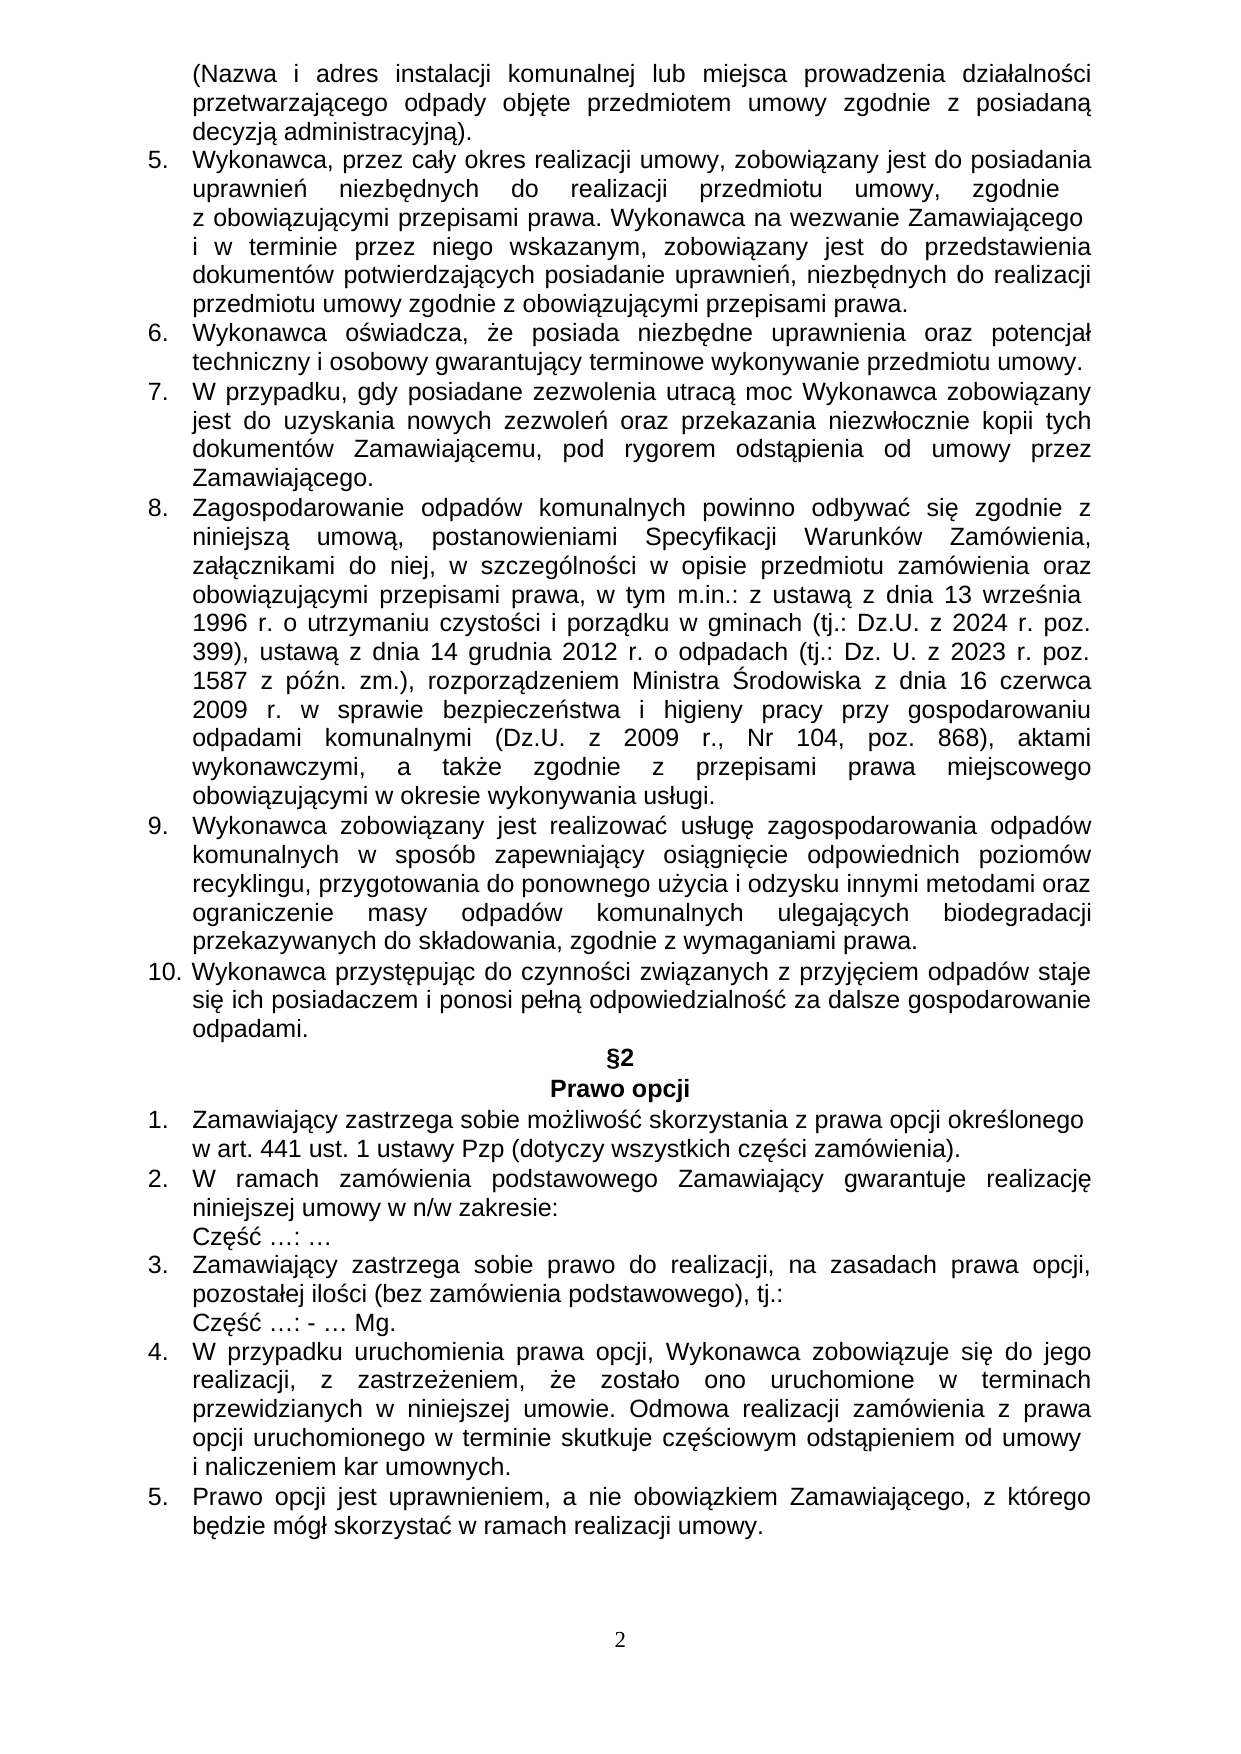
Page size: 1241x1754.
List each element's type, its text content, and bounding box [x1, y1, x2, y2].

text 2. W ramach zamówienia podstawowego Zamawiający gwarantuje realizację niniejszej umowy w n/w zakresie: [148, 1164, 1093, 1222]
text 8. Zagospodarowanie odpadów komunalnych powinno odbywać się zgodnie z niniejszą umową, postanowieniami Specyfikacji Warunków Zamówienia, załącznikami do niej, w szczególności w opisie przedmiotu zamówienia oraz obowiązującymi przepisami prawa, w tym m.in.: z ustawą z dnia 13 września 1996 r. o utrzymaniu czystości i porządku w gminach (tj.: Dz.U. z 2024 r. poz. 399), ustawą z dnia 14 grudnia 2012 r. o odpadach (tj.: Dz. U. z 2023 r. poz. 1587 z późn. zm.), rozporządzeniem Ministra Środowiska z dnia 16 czerwca 2009 r. w sprawie bezpieczeństwa i higieny pracy przy gospodarowaniu odpadami komunalnymi (Dz.U. z 2009 r., Nr 104, poz. 868), aktami wykonawczymi, a także zgodnie z przepisami prawa miejscowego obowiązującymi w okresie wykonywania usługi. [148, 493, 1093, 810]
text 1. Zamawiający zastrzega sobie możliwość skorzystania z prawa opcji określonego w art. 441 ust. 1 ustawy Pzp (dotyczy wszystkich części zamówienia). [148, 1105, 1093, 1162]
text 5. Wykonawca, przez cały okres realizacji umowy, zobowiązany jest do posiadania uprawnień niezbędnych do realizacji przedmiotu umowy, zgodnie z obowiązującymi przepisami prawa. Wykonawca na wezwanie Zamawiającego i w terminie przez niego wskazanym, zobowiązany jest do przedstawienia dokumentów potwierdzających posiadanie uprawnień, niezbędnych do realizacji przedmiotu umowy zgodnie z obowiązującymi przepisami prawa. [148, 145, 1093, 318]
text (Nazwa i adres instalacji komunalnej lub miejsca prowadzenia działalności przetwarzającego odpady objęte przedmiotem umowy zgodnie z posiadaną decyzją administracyjną). [192, 59, 1093, 145]
text Część …: - … Mg. [192, 1308, 1093, 1337]
text 4. W przypadku uruchomienia prawa opcji, Wykonawca zobowiązuje się do jego realizacji, z zastrzeżeniem, że zostało ono uruchomione w terminach przewidzianych w niniejszej umowie. Odmowa realizacji zamówienia z prawa opcji uruchomionego w terminie skutkuje częściowym odstąpieniem od umowy i naliczeniem kar umownych. [148, 1337, 1093, 1480]
list §2 [148, 1043, 1093, 1072]
text 9. Wykonawca zobowiązany jest realizować usługę zagospodarowania odpadów komunalnych w sposób zapewniający osiągnięcie odpowiednich poziomów recyklingu, przygotowania do ponownego użycia i odzysku innymi metodami oraz ograniczenie masy odpadów komunalnych ulegających biodegradacji przekazywanych do składowania, zgodnie z wymaganiami prawa. [148, 811, 1093, 955]
text Część …: … [148, 1222, 1093, 1250]
text 6. Wykonawca oświadcza, że posiada niezbędne uprawnienia oraz potencjał techniczny i osobowy gwarantujący terminowe wykonywanie przedmiotu umowy. [148, 318, 1093, 375]
text 3. Zamawiający zastrzega sobie prawo do realizacji, na zasadach prawa opcji, pozostałej ilości (bez zamówienia podstawowego), tj.: [148, 1250, 1093, 1308]
text 10. Wykonawca przystępując do czynności związanych z przyjęciem odpadów staje się ich posiadaczem i ponosi pełną odpowiedzialność za dalsze gospodarowanie odpadami. [148, 957, 1093, 1043]
text 5. Prawo opcji jest uprawnieniem, a nie obowiązkiem Zamawiającego, z którego będzie mógł skorzystać w ramach realizacji umowy. [148, 1482, 1093, 1539]
list Prawo opcji [148, 1074, 1093, 1103]
text 7. W przypadku, gdy posiadane zezwolenia utracą moc Wykonawca zobowiązany jest do uzyskania nowych zezwoleń oraz przekazania niezwłocznie kopii tych dokumentów Zamawiającemu, pod rygorem odstąpienia od umowy przez Zamawiającego. [148, 377, 1093, 492]
